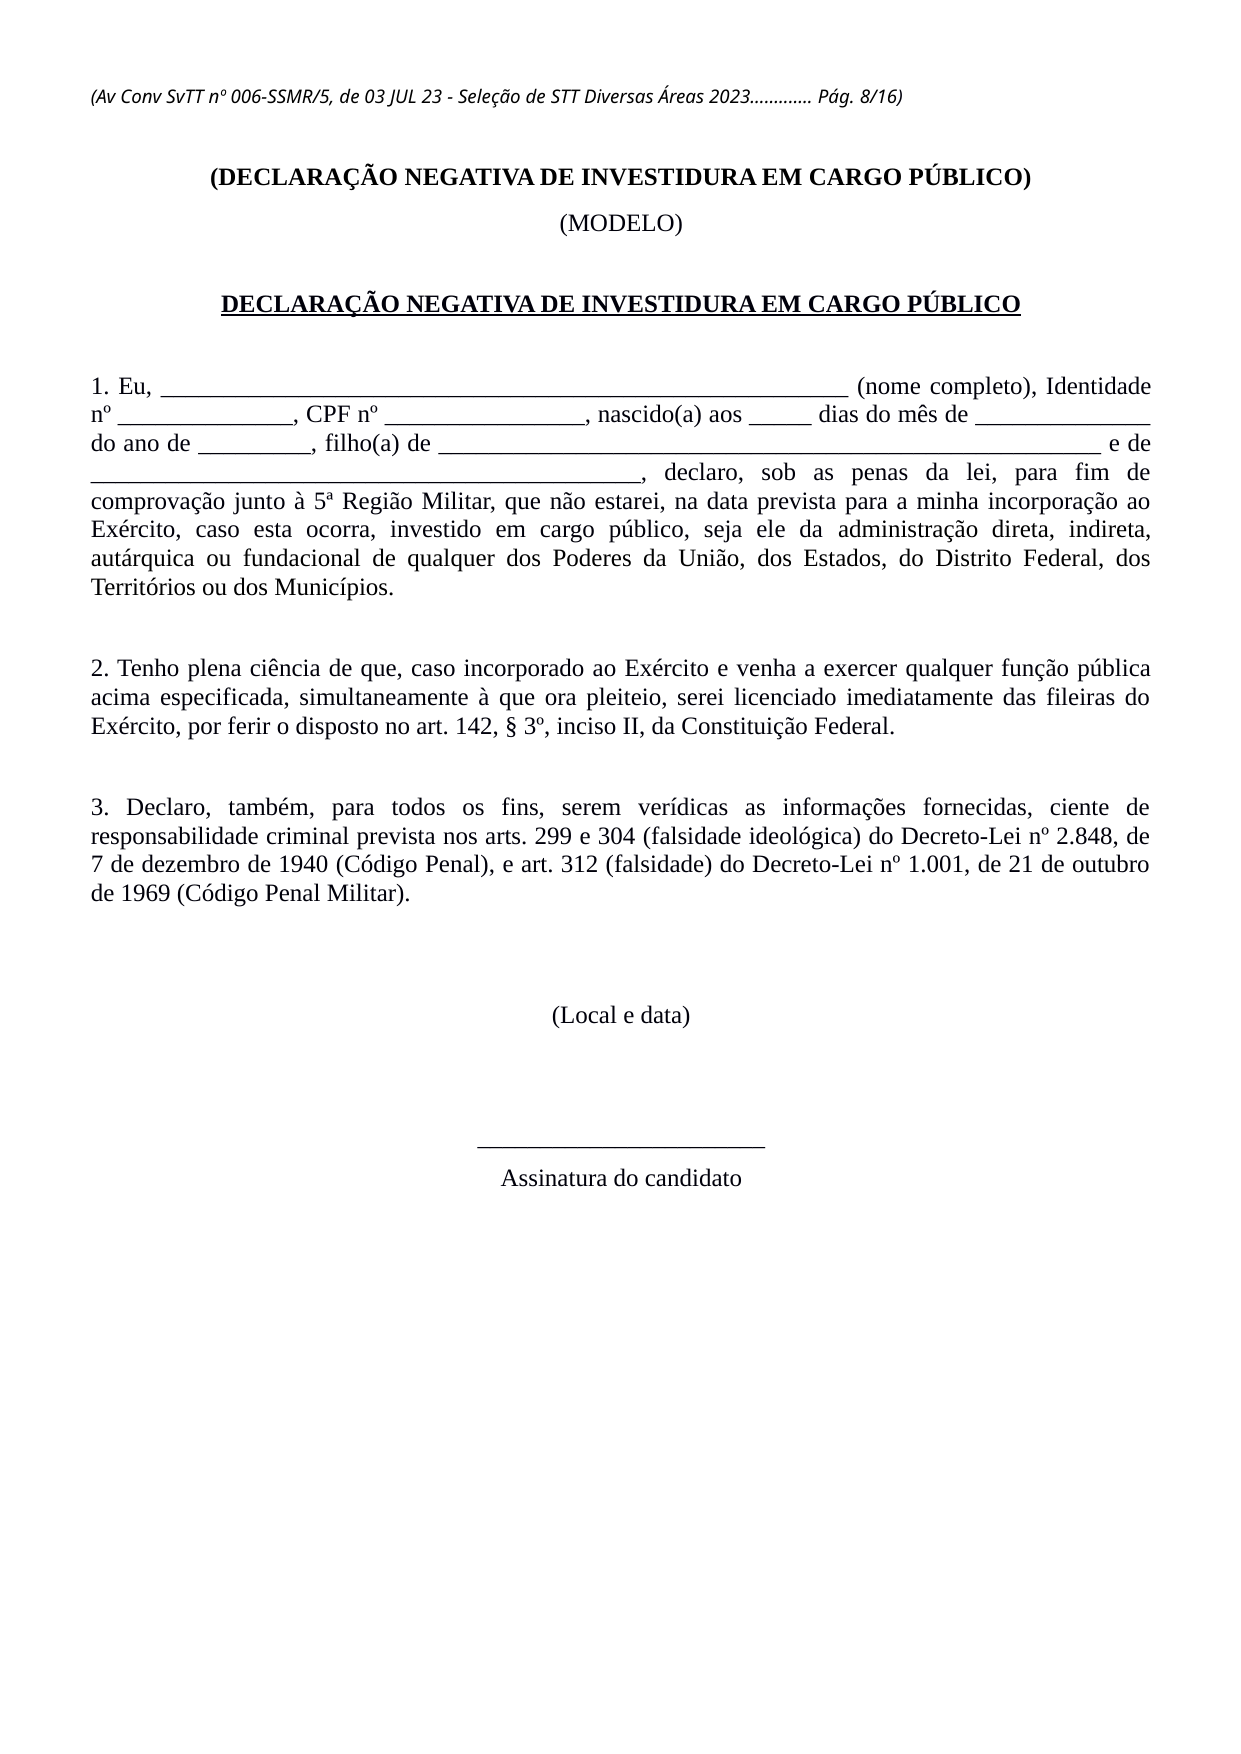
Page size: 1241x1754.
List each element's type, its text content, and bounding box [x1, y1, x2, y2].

text Assinatura do candidato [91, 1163, 1152, 1191]
text 2. Tenho plena ciência de que, caso incorporado ao Exército e venha a exercer qualquer função pública acima especificada, simultaneamente à que ora pleiteio, serei licenciado imediatamente das fileiras do Exército, por ferir o disposto no art. 142, § 3º, inciso II, da Constituição Federal. [91, 653, 1152, 739]
list (Local e data) [91, 1000, 1152, 1029]
subtitle (DECLARAÇÃO NEGATIVA DE INVESTIDURA EM CARGO PÚBLICO) [91, 162, 1152, 191]
text (MODELO) [91, 208, 1152, 237]
text 1. Eu, _______________________________________________________ (nome completo), Identidade nº ______________, CPF nº ________________, nascido(a) aos _____ dias do mês de ______________ do ano de _________, filho(a) de _____________________________________________________ e de ____________________________________________, declaro, sob as penas da lei, para fim de comprovação junto à 5ª Região Militar, que não estarei, na data prevista para a minha incorporação ao Exército, caso esta ocorra, investido em cargo público, seja ele da administração direta, indireta, autárquica ou fundacional de qualquer dos Poderes da União, dos Estados, do Distrito Federal, dos Territórios ou dos Municípios. [91, 371, 1152, 601]
text 3. Declaro, também, para todos os fins, serem verídicas as informações fornecidas, ciente de responsabilidade criminal prevista nos arts. 299 e 304 (falsidade ideológica) do Decreto-Lei nº 2.848, de 7 de dezembro de 1940 (Código Penal), e art. 312 (falsidade) do Decreto-Lei nº 1.001, de 21 de outubro de 1969 (Código Penal Militar). [91, 792, 1152, 907]
text DECLARAÇÃO NEGATIVA DE INVESTIDURA EM CARGO PÚBLICO [91, 289, 1152, 318]
text _______________________ [91, 1122, 1152, 1151]
